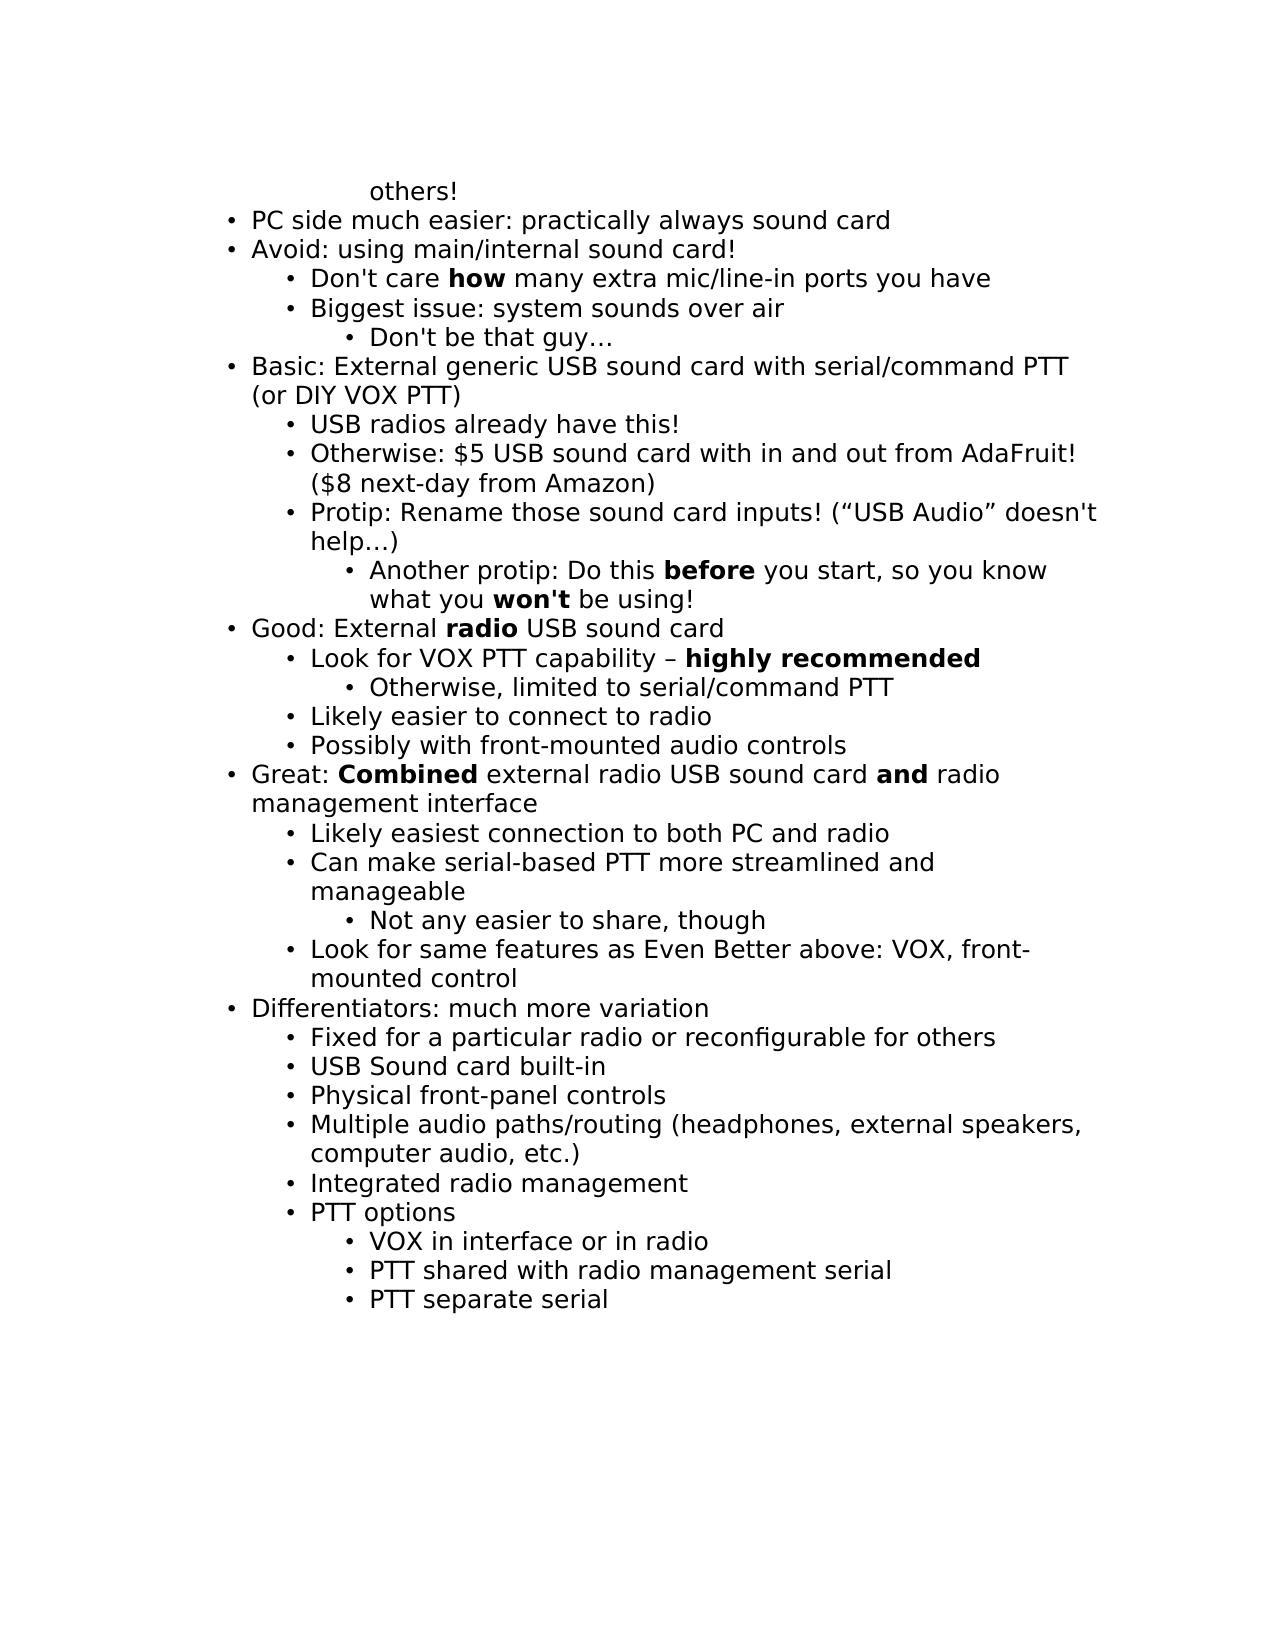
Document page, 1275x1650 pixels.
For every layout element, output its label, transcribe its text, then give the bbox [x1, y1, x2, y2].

list PC side much easier: practically always sound card [236, 206, 1098, 236]
list Possibly with front-mounted audio controls [295, 731, 1098, 761]
list Another protip: Do this before you start, so you know what you won't be using! [354, 556, 1098, 615]
list PTT shared with radio management serial [354, 1256, 1098, 1286]
list Look for same features as Even Better above: VOX, front-mounted control [295, 936, 1098, 994]
list Likely easier to connect to radio [295, 702, 1098, 731]
list Fixed for a particular radio or reconfigurable for others [295, 1023, 1098, 1052]
list Can make serial-based PTT more streamlined and manageable [295, 848, 1098, 906]
list Integrated radio management [295, 1169, 1098, 1198]
list USB radios already have this! [295, 411, 1098, 440]
list PTT separate serial [354, 1286, 1098, 1315]
list Biggest issue: system sounds over air [295, 294, 1098, 323]
list Physical front-panel controls [295, 1081, 1098, 1111]
list Look for VOX PTT capability – highly recommended [295, 644, 1098, 673]
list Multiple audio paths/routing (headphones, external speakers, computer audio, etc.) [295, 1111, 1098, 1169]
list Otherwise, limited to serial/command PTT [354, 673, 1098, 702]
list Great: Combined external radio USB sound card and radio management interface [236, 761, 1098, 819]
list Avoid: using main/internal sound card! [236, 236, 1098, 265]
list USB Sound card built-in [295, 1052, 1098, 1081]
list Basic: External generic USB sound card with serial/command PTT (or DIY VOX PTT) [236, 352, 1098, 411]
list VOX in interface or in radio [354, 1227, 1098, 1256]
list Protip: Rename those sound card inputs! (“USB Audio” doesn't help…) [295, 498, 1098, 556]
list Otherwise: $5 USB sound card with in and out from AdaFruit! ($8 next-day from Amazon) [295, 440, 1098, 498]
list others! [354, 177, 1098, 206]
list Likely easiest connection to both PC and radio [295, 819, 1098, 848]
list Don't be that guy… [354, 323, 1098, 352]
list Good: External radio USB sound card [236, 615, 1098, 644]
list Don't care how many extra mic/line-in ports you have [295, 265, 1098, 294]
list Not any easier to share, though [354, 906, 1098, 936]
list Differentiators: much more variation [236, 994, 1098, 1023]
list PTT options [295, 1198, 1098, 1227]
